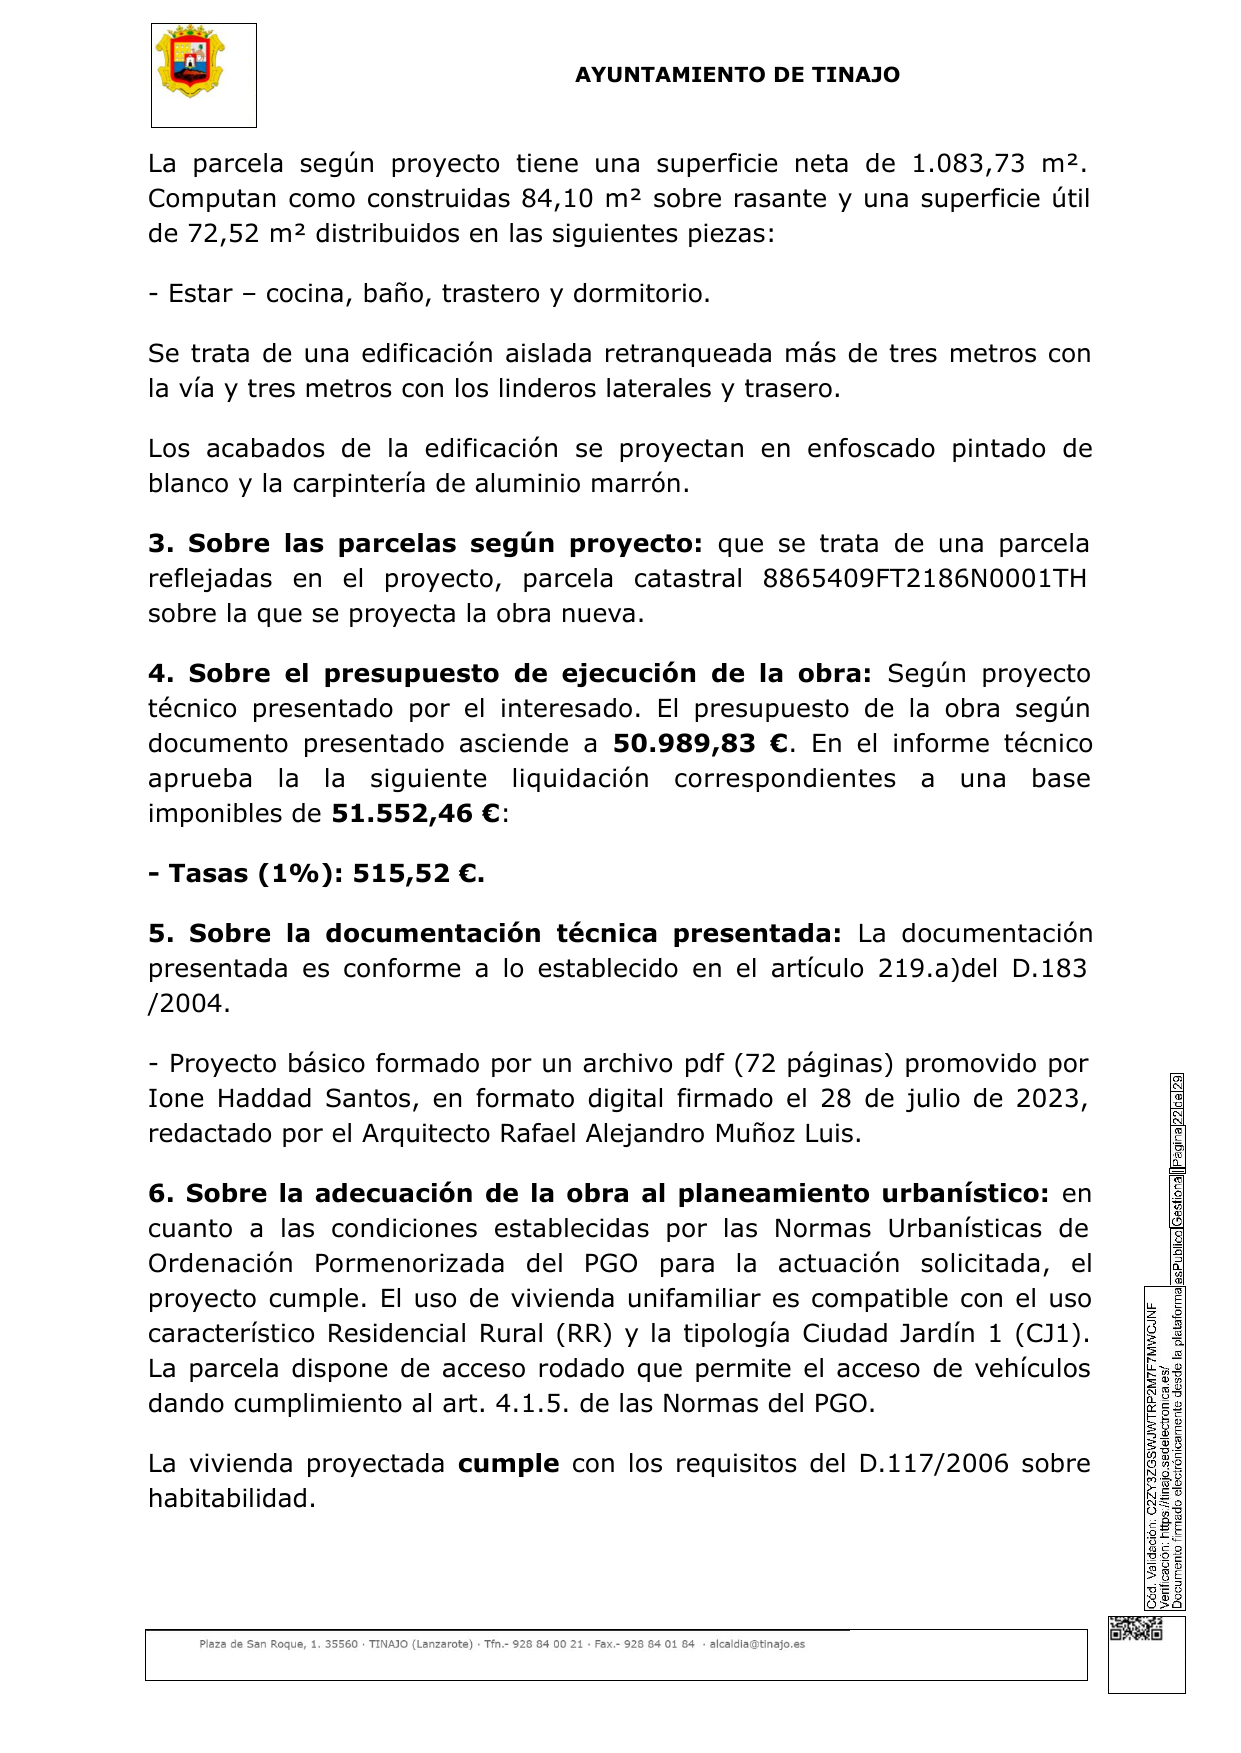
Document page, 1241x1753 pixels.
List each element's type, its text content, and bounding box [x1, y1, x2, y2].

text Se trata de una edificación aislada retranqueada más de tres metros con [148, 338, 1116, 368]
text . Sobre la adecuación de la obra al planeamiento urbanístico: en [166, 1178, 1117, 1208]
text . Sobre la documentación técnica presentada: La documentación [166, 918, 1117, 948]
text presentada es conforme a lo establecido en el artículo 219.a)del D.183 [148, 953, 1116, 983]
text 4 [148, 658, 166, 688]
text de 72,52 m² distribuidos en las siguientes piezas: [148, 218, 1116, 248]
text - [148, 858, 168, 888]
text Los acabados de la edificación se proyectan en enfoscado pintado de [148, 433, 1117, 463]
picture [1170, 1176, 1183, 1227]
text la vía y tres metros con los linderos laterales y trasero. [148, 373, 1116, 403]
text /2004. [148, 988, 257, 1018]
text sobre la que se proyecta la obra nueva. [148, 598, 1117, 628]
text aprueba la la siguiente liquidación correspondientes a una base [148, 763, 1117, 793]
picture [1171, 1109, 1183, 1125]
text 6 [148, 1178, 166, 1208]
picture [1145, 1287, 1185, 1610]
text La parcela dispone de acceso rodado que permite el acceso de vehículos [148, 1353, 1117, 1383]
text La parcela según proyecto tiene una superficie neta de 1.083,73 m². [148, 148, 1116, 178]
text AYUNTAMIENTO DE TINAJO [575, 62, 926, 88]
text documento presentado asciende a 50.989,83 €. En el informe técnico [148, 728, 1117, 758]
text habitabilidad. [148, 1483, 1117, 1513]
text dando cumplimiento al art. 4.1.5. de las Normas del PGO. [148, 1388, 1117, 1418]
text Estar – cocina, baño, trastero y dormitorio. [168, 278, 738, 308]
picture [146, 1630, 1087, 1680]
text imponibles de 51.552,46 €: [148, 798, 1117, 828]
text característico Residencial Rural (RR) y la tipología Ciudad Jardín 1 (CJ1). [148, 1318, 1117, 1348]
text Tasas (1%): 515,52 €. [168, 858, 510, 888]
text - [148, 278, 168, 308]
text cuanto a las condiciones establecidas por las Normas Urbanísticas de [148, 1213, 1117, 1243]
picture [1144, 1229, 1186, 1286]
text 3 [148, 528, 166, 558]
text Ione Haddad Santos, en formato digital firmado el 28 de julio de 2023, [148, 1083, 1116, 1113]
text Proyecto básico formado por un archivo pdf (72 páginas) promovido por [169, 1048, 1116, 1078]
text La vivienda proyectada cumple con los requisitos del D.117/2006 sobre [148, 1448, 1117, 1478]
text redactado por el Arquitecto Rafael Alejandro Muñoz Luis. [148, 1118, 1116, 1148]
text - [148, 1048, 169, 1078]
picture [1109, 1617, 1185, 1693]
text proyecto cumple. El uso de vivienda unifamiliar es compatible con el uso [148, 1283, 1117, 1313]
text 5 [148, 918, 166, 948]
text . Sobre las parcelas según proyecto: que se trata de una parcela [166, 528, 1117, 558]
text reflejadas en el proyecto, parcela catastral 8865409FT2186N0001TH [148, 563, 1117, 593]
picture [152, 24, 256, 127]
text técnico presentado por el interesado. El presupuesto de la obra según [148, 693, 1117, 723]
text blanco y la carpintería de aluminio marrón. [148, 468, 1117, 498]
picture [1171, 1126, 1185, 1167]
text Computan como construidas 84,10 m² sobre rasante y una superficie útil [148, 183, 1116, 213]
text . Sobre el presupuesto de ejecución de la obra: Según proyecto [166, 658, 1117, 688]
text Ordenación Pormenorizada del PGO para la actuación solicitada, el [148, 1248, 1117, 1278]
picture [1171, 1092, 1183, 1108]
picture [1171, 1074, 1183, 1091]
picture [1170, 1169, 1185, 1173]
